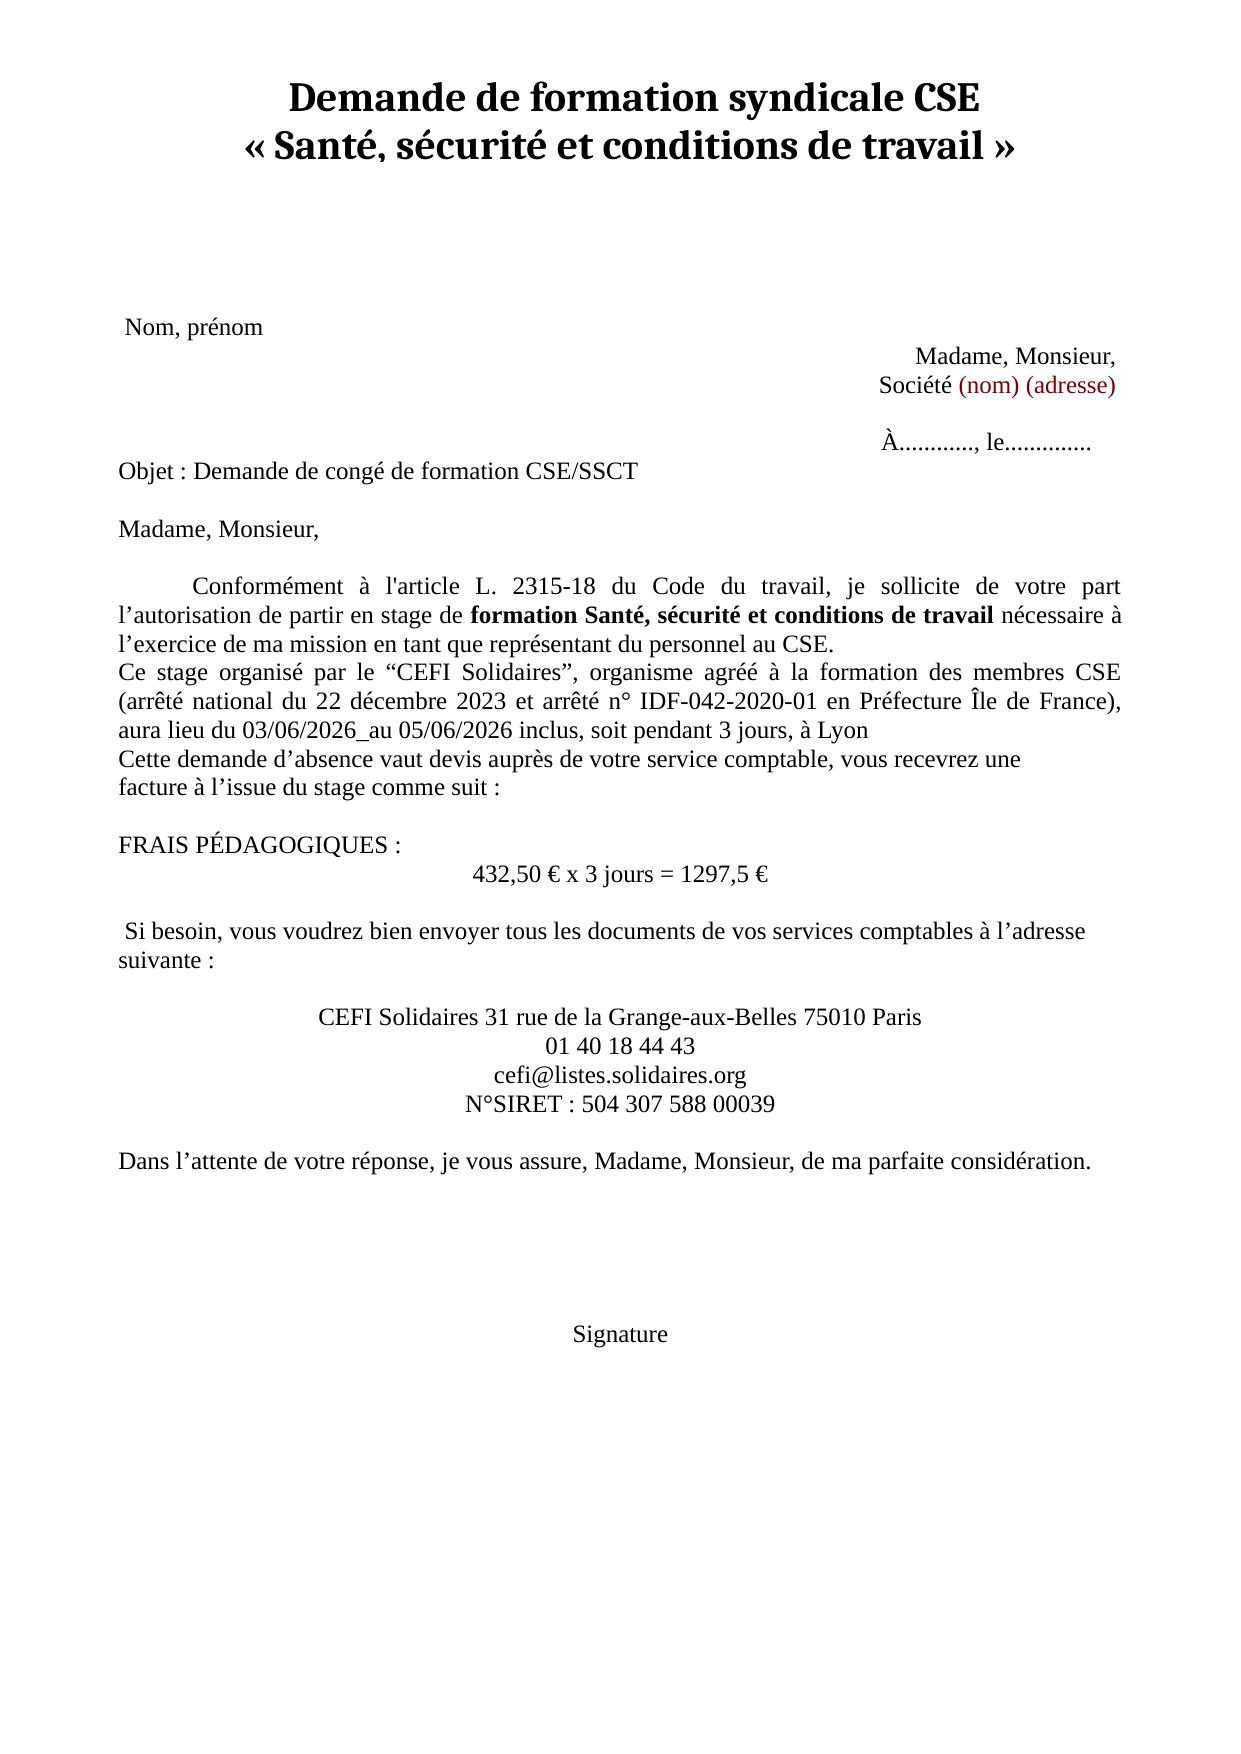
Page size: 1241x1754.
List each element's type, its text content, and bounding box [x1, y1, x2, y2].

text Dans l’attente de votre réponse, je vous assure, Madame, Monsieur, de ma parfaite considération. [118, 1146, 1122, 1175]
text facture à l’issue du stage comme suit : [118, 772, 1122, 801]
text Conformément à l'article L. 2315-18 du Code du travail, je sollicite de votre part l’autorisation de partir en stage de formation Santé, sécurité et conditions de travail nécessaire à l’exercice de ma mission en tant que représentant du personnel au CSE. [118, 571, 1122, 657]
text N°SIRET : 504 307 588 00039 [118, 1089, 1122, 1117]
text FRAIS PÉDAGOGIQUES : [118, 830, 1122, 859]
text CEFI Solidaires 31 rue de la Grange-aux-Belles 75010 Paris [118, 1002, 1122, 1031]
text 432,50 € x 3 jours = 1297,5 € [118, 859, 1122, 887]
text Demande de formation syndicale CSE [119, 74, 1141, 122]
text cefi@listes.solidaires.org [118, 1060, 1122, 1089]
text « Santé, sécurité et conditions de travail » [119, 122, 1141, 161]
text 01 40 18 44 43 [118, 1031, 1122, 1060]
text Si besoin, vous voudrez bien envoyer tous les documents de vos services comptables à l’adresse [118, 916, 1122, 945]
text Madame, Monsieur, [118, 514, 1122, 542]
text Cette demande d’absence vaut devis auprès de votre service comptable, vous recevrez une [118, 744, 1122, 772]
text Ce stage organisé par le “CEFI Solidaires”, organisme agréé à la formation des membres CSE (arrêté national du 22 décembre 2023 et arrêté n° IDF-042-2020-01 en Préfecture Île de France), aura lieu du 03/06/2026_au 05/06/2026 inclus, soit pendant 3 jours, à Lyon [118, 657, 1122, 744]
text À............, le.............. [118, 427, 1122, 456]
text Madame, Monsieur, [118, 341, 1122, 370]
text suivante : [118, 945, 1122, 974]
text Société (nom) (adresse) [118, 370, 1122, 399]
text Nom, prénom [118, 312, 1122, 341]
text Signature [118, 1319, 1122, 1347]
text Objet : Demande de congé de formation CSE/SSCT [118, 456, 1122, 485]
